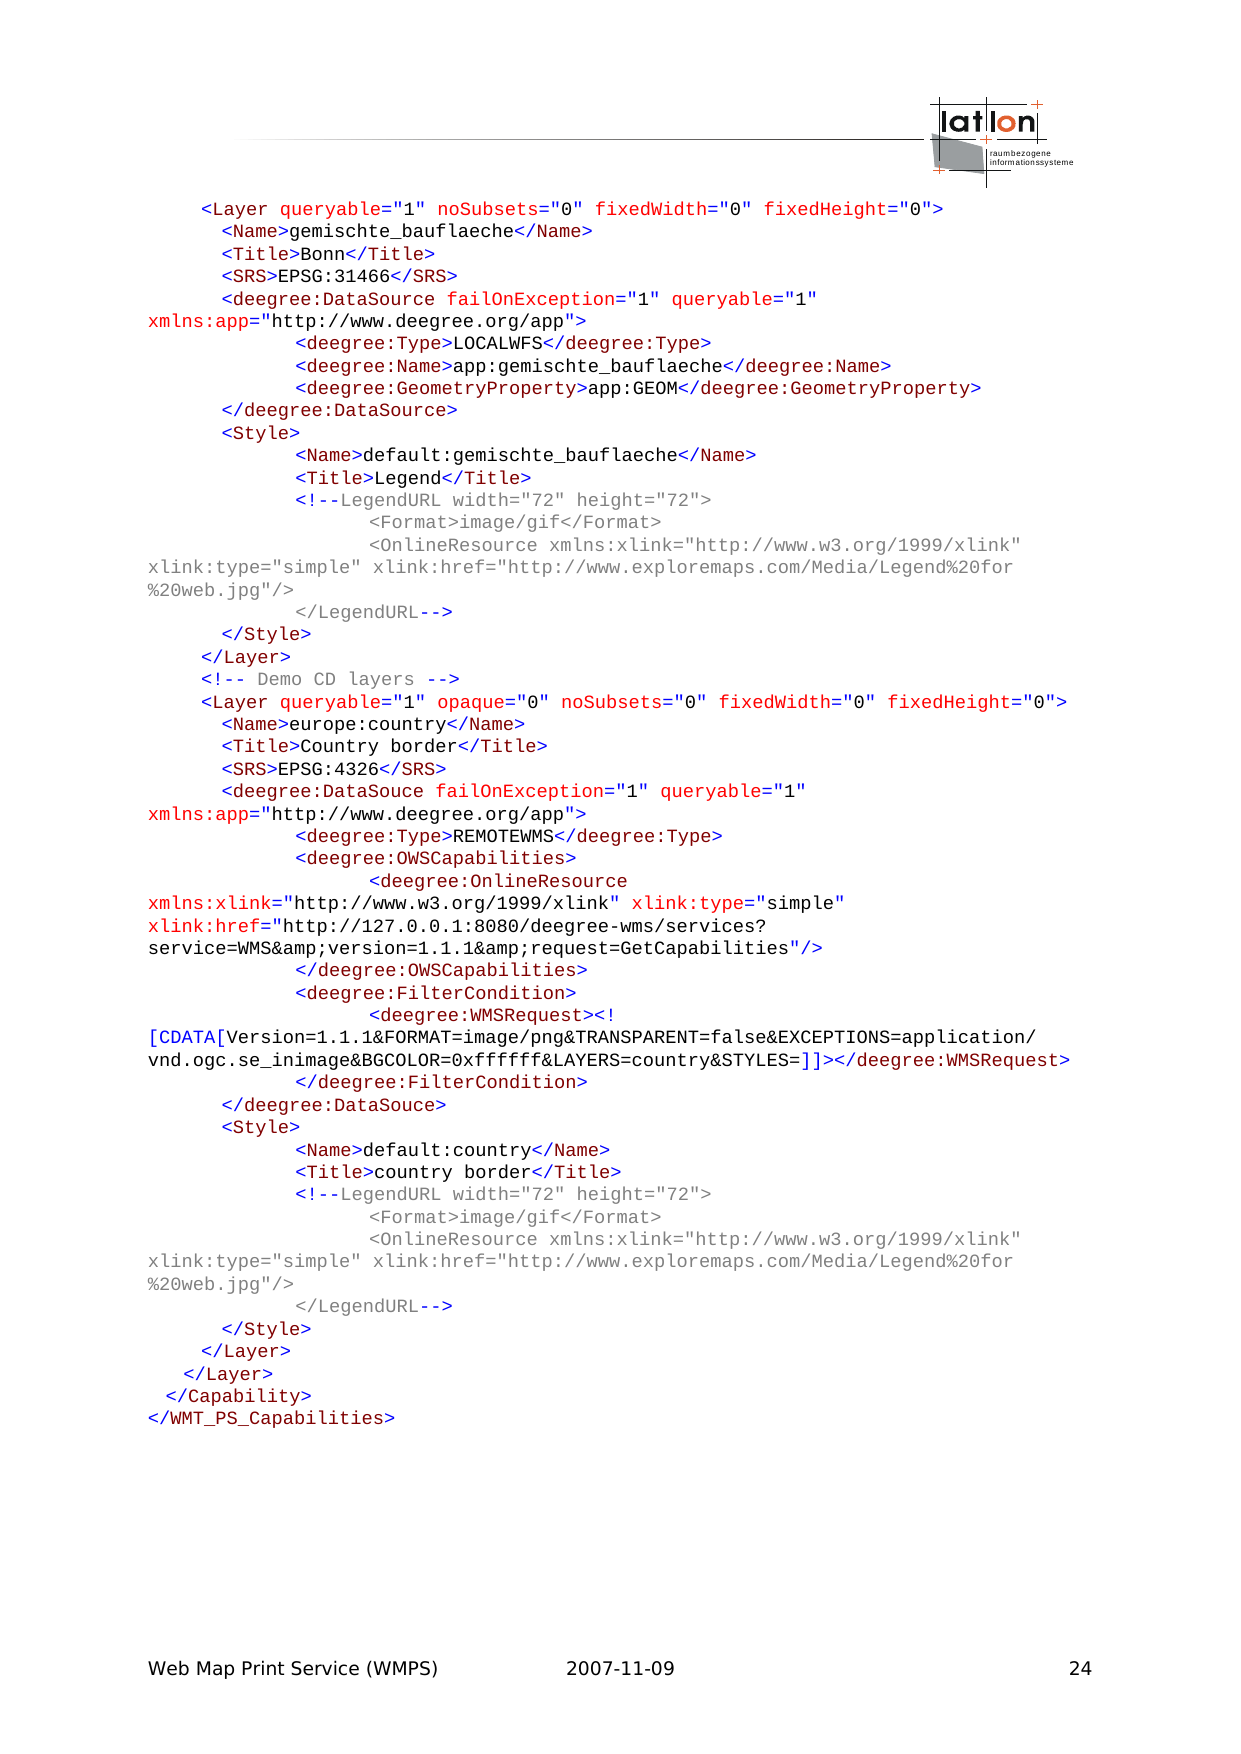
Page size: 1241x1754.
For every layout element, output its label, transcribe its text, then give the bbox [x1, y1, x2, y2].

text <Title>Bonn</Title> [148, 243, 1092, 266]
text </deegree:DataSource> [148, 400, 1092, 422]
text <SRS>EPSG:31466</SRS> [148, 266, 1092, 288]
text <Format>image/gif</Format> [148, 1206, 1092, 1229]
text </Capability> [148, 1386, 1092, 1408]
text <deegree:OnlineResource xmlns:xlink="http://www.w3.org/1999/xlink" xlink:type="simple" xlink:href="http://127.0.0.1:8080/deegree-wms/services?service=WMS&amp;version=1.1.1&amp;request=GetCapabilities"/> [148, 870, 1092, 960]
text <Name>gemischte_bauflaeche</Name> [148, 221, 1092, 243]
text </Style> [148, 1318, 1092, 1341]
text <Style> [148, 422, 1092, 445]
text <!--LegendURL width="72" height="72"> [148, 1184, 1092, 1206]
text <deegree:Type>LOCALWFS</deegree:Type> [148, 333, 1092, 355]
text <deegree:Type>REMOTEWMS</deegree:Type> [148, 826, 1092, 848]
text <Layer queryable="1" opaque="0" noSubsets="0" fixedWidth="0" fixedHeight="0"> [148, 691, 1092, 714]
text <deegree:OWSCapabilities> [148, 848, 1092, 870]
text <Layer queryable="1" noSubsets="0" fixedWidth="0" fixedHeight="0"> [148, 198, 1092, 221]
text <Format>image/gif</Format> [148, 512, 1092, 534]
text </Layer> [148, 1363, 1092, 1386]
text </Layer> [148, 1341, 1092, 1363]
text </Layer> [148, 646, 1092, 669]
text </WMT_PS_Capabilities> [148, 1408, 1092, 1430]
text <SRS>EPSG:4326</SRS> [148, 758, 1092, 781]
text </deegree:FilterCondition> [148, 1072, 1092, 1094]
text <deegree:GeometryProperty>app:GEOM</deegree:GeometryProperty> [148, 378, 1092, 400]
text <Title>country border</Title> [148, 1162, 1092, 1184]
text <Name>europe:country</Name> [148, 714, 1092, 736]
text <!-- Demo CD layers --> [148, 669, 1092, 691]
text <Title>Country border</Title> [148, 736, 1092, 758]
text <deegree:DataSouce failOnException="1" queryable="1" xmlns:app="http://www.deegree.org/app"> [148, 781, 1092, 826]
text <Style> [148, 1117, 1092, 1139]
text <deegree:FilterCondition> [148, 982, 1092, 1005]
text </deegree:OWSCapabilities> [148, 960, 1092, 982]
text <Title>Legend</Title> [148, 467, 1092, 490]
text <OnlineResource xmlns:xlink="http://www.w3.org/1999/xlink" xlink:type="simple" xlink:href="http://www.exploremaps.com/Media/Legend%20for%20web.jpg"/> [148, 534, 1092, 602]
text <Name>default:country</Name> [148, 1139, 1092, 1162]
text <Name>default:gemischte_bauflaeche</Name> [148, 445, 1092, 467]
text <deegree:Name>app:gemischte_bauflaeche</deegree:Name> [148, 355, 1092, 378]
text <OnlineResource xmlns:xlink="http://www.w3.org/1999/xlink" xlink:type="simple" xlink:href="http://www.exploremaps.com/Media/Legend%20for%20web.jpg"/> [148, 1229, 1092, 1296]
text <!--LegendURL width="72" height="72"> [148, 490, 1092, 512]
text <deegree:DataSource failOnException="1" queryable="1" xmlns:app="http://www.deegree.org/app"> [148, 288, 1092, 333]
text </Style> [148, 624, 1092, 646]
text </LegendURL--> [148, 602, 1092, 624]
text <deegree:WMSRequest><![CDATA[Version=1.1.1&FORMAT=image/png&TRANSPARENT=false&EXCEPTIONS=application/vnd.ogc.se_inimage&BGCOLOR=0xffffff&LAYERS=country&STYLES=]]></deegree:WMSRequest> [148, 1005, 1092, 1072]
text </LegendURL--> [148, 1296, 1092, 1318]
text </deegree:DataSouce> [148, 1094, 1092, 1117]
